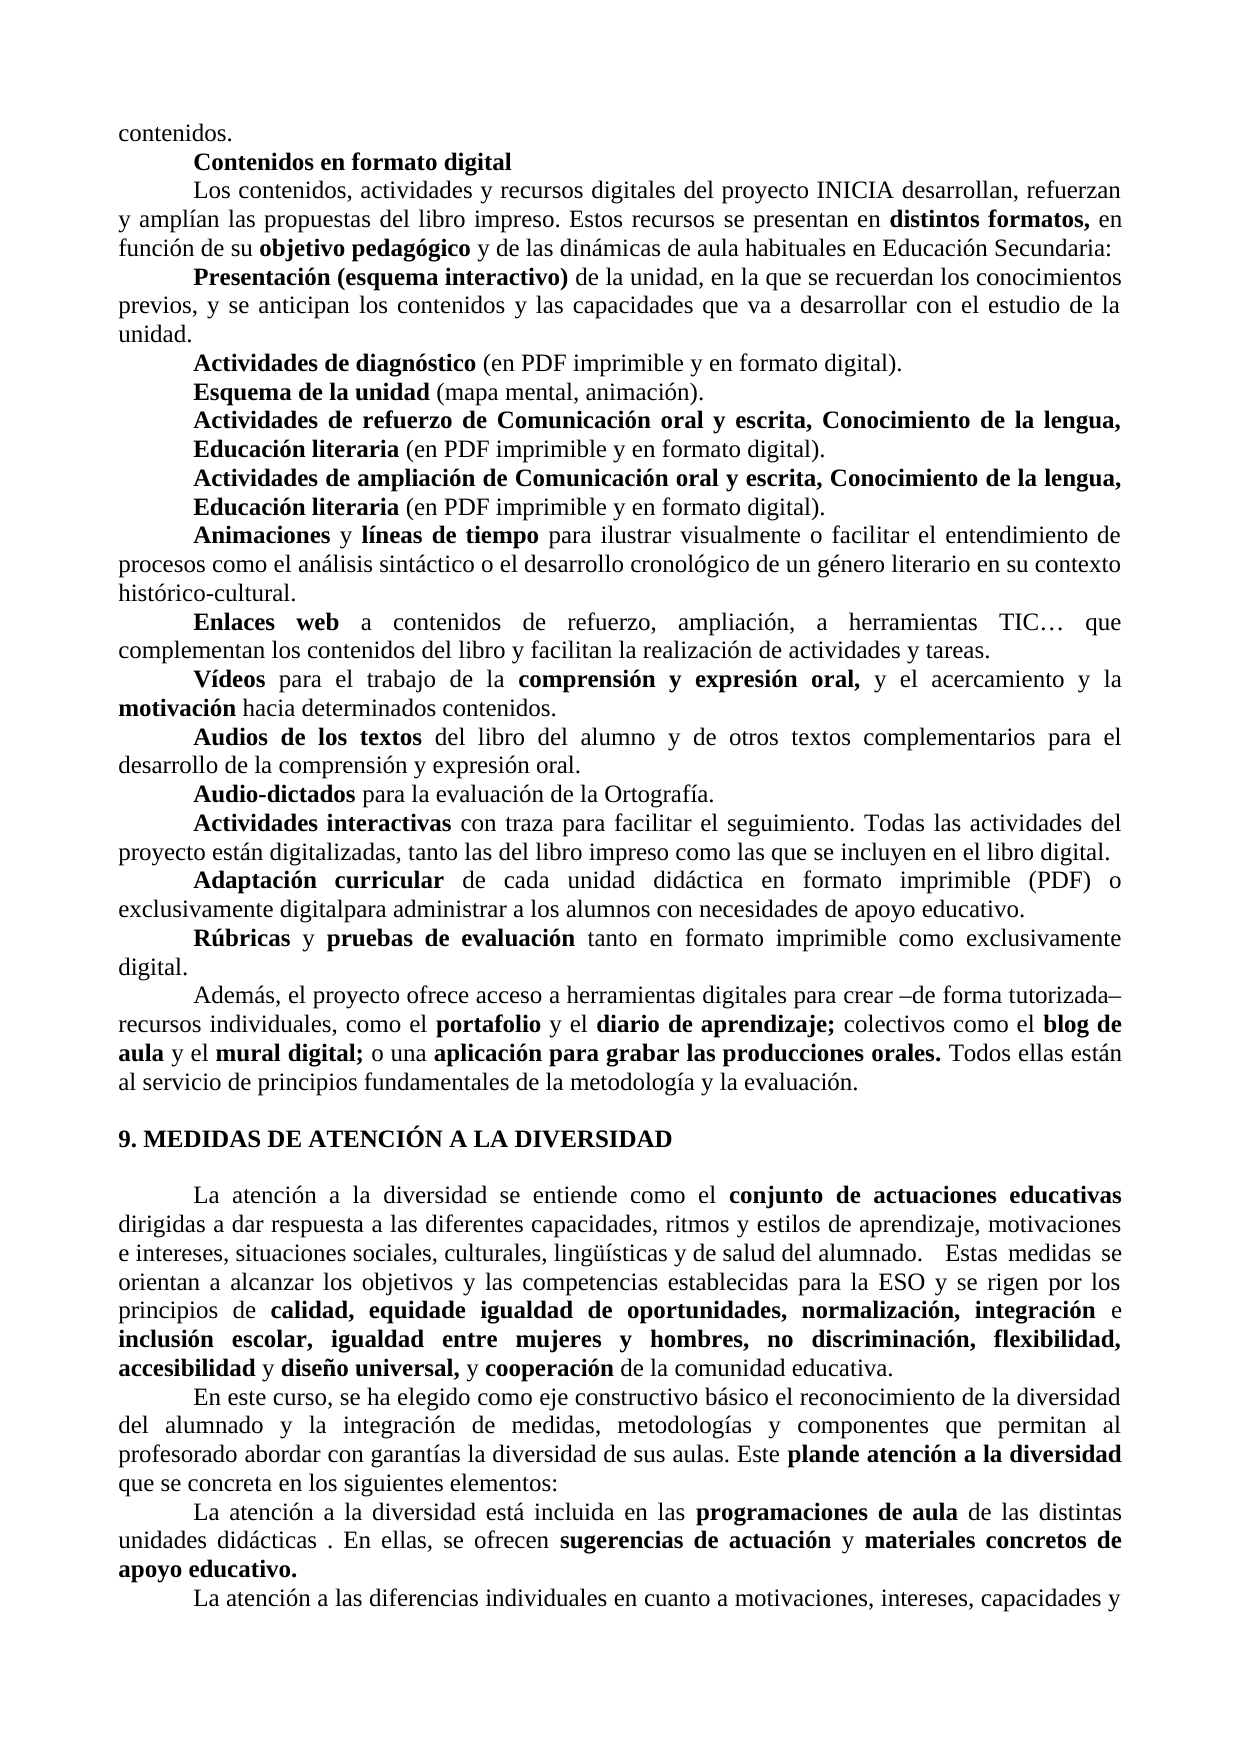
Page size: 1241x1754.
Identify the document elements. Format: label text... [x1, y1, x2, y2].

text Enlaces web a contenidos de refuerzo, ampliación, a herramientas TIC… que complementan los contenidos del libro y facilitan la realización de actividades y tareas. [118, 607, 1122, 664]
text Audio-dictados para la evaluación de la Ortografía. [118, 779, 1122, 808]
text Además, el proyecto ofrece acceso a herramientas digitales para crear –de forma tutorizada– recursos individuales, como el portafolio y el diario de aprendizaje; colectivos como el blog de aula y el mural digital; o una aplicación para grabar las producciones orales. Todos ellas están al servicio de principios fundamentales de la metodología y la evaluación. [118, 981, 1122, 1096]
text Rúbricas y pruebas de evaluación tanto en formato imprimible como exclusivamente digital. [118, 923, 1122, 981]
text Audios de los textos del libro del alumno y de otros textos complementarios para el desarrollo de la comprensión y expresión oral. [118, 722, 1122, 779]
text Actividades de refuerzo de Comunicación oral y escrita, Conocimiento de la lengua, Educación literaria (en PDF imprimible y en formato digital). [193, 406, 1122, 463]
text Actividades interactivas con traza para facilitar el seguimiento. Todas las actividades del proyecto están digitalizadas, tanto las del libro impreso como las que se incluyen en el libro digital. [118, 808, 1122, 866]
text La atención a la diversidad está incluida en las programaciones de aula de las distintas unidades didácticas . En ellas, se ofrecen sugerencias de actuación y materiales concretos de apoyo educativo. [118, 1497, 1122, 1583]
text Actividades de ampliación de Comunicación oral y escrita, Conocimiento de la lengua, Educación literaria (en PDF imprimible y en formato digital). [193, 463, 1122, 521]
text La atención a las diferencias individuales en cuanto a motivaciones, intereses, capacidades y [118, 1583, 1122, 1612]
text En este curso, se ha elegido como eje constructivo básico el reconocimiento de la diversidad del alumnado y la integración de medidas, metodologías y componentes que permitan al profesorado abordar con garantías la diversidad de sus aulas. Este plande atención a la diversidad que se concreta en los siguientes elementos: [118, 1382, 1122, 1497]
text Vídeos para el trabajo de la comprensión y expresión oral, y el acercamiento y la motivación hacia determinados contenidos. [118, 664, 1122, 722]
text Presentación (esquema interactivo) de la unidad, en la que se recuerdan los conocimientos previos, y se anticipan los contenidos y las capacidades que va a desarrollar con el estudio de la unidad. [118, 262, 1122, 348]
text Contenidos en formato digital [118, 147, 1122, 176]
text Animaciones y líneas de tiempo para ilustrar visualmente o facilitar el entendimiento de procesos como el análisis sintáctico o el desarrollo cronológico de un género literario en su contexto histórico-cultural. [118, 521, 1122, 607]
text Actividades de diagnóstico (en PDF imprimible y en formato digital). [118, 348, 1122, 377]
text Esquema de la unidad (mapa mental, animación). [118, 377, 1122, 406]
text contenidos. [118, 118, 1122, 147]
text 9. MEDIDAS DE ATENCIÓN A LA DIVERSIDAD [118, 1124, 1122, 1152]
text La atención a la diversidad se entiende como el conjunto de actuaciones educativas dirigidas a dar respuesta a las diferentes capacidades, ritmos y estilos de aprendizaje, motivaciones e intereses, situaciones sociales, culturales, lingüísticas y de salud del alumnado. Estas medidas se orientan a alcanzar los objetivos y las competencias establecidas para la ESO y se rigen por los principios de calidad, equidade igualdad de oportunidades, normalización, integración e inclusión escolar, igualdad entre mujeres y hombres, no discriminación, flexibilidad, accesibilidad y diseño universal, y cooperación de la comunidad educativa. [118, 1180, 1122, 1382]
text Adaptación curricular de cada unidad didáctica en formato imprimible (PDF) o exclusivamente digitalpara administrar a los alumnos con necesidades de apoyo educativo. [118, 866, 1122, 923]
text Los contenidos, actividades y recursos digitales del proyecto INICIA desarrollan, refuerzan y amplían las propuestas del libro impreso. Estos recursos se presentan en distintos formatos, en función de su objetivo pedagógico y de las dinámicas de aula habituales en Educación Secundaria: [118, 176, 1122, 262]
